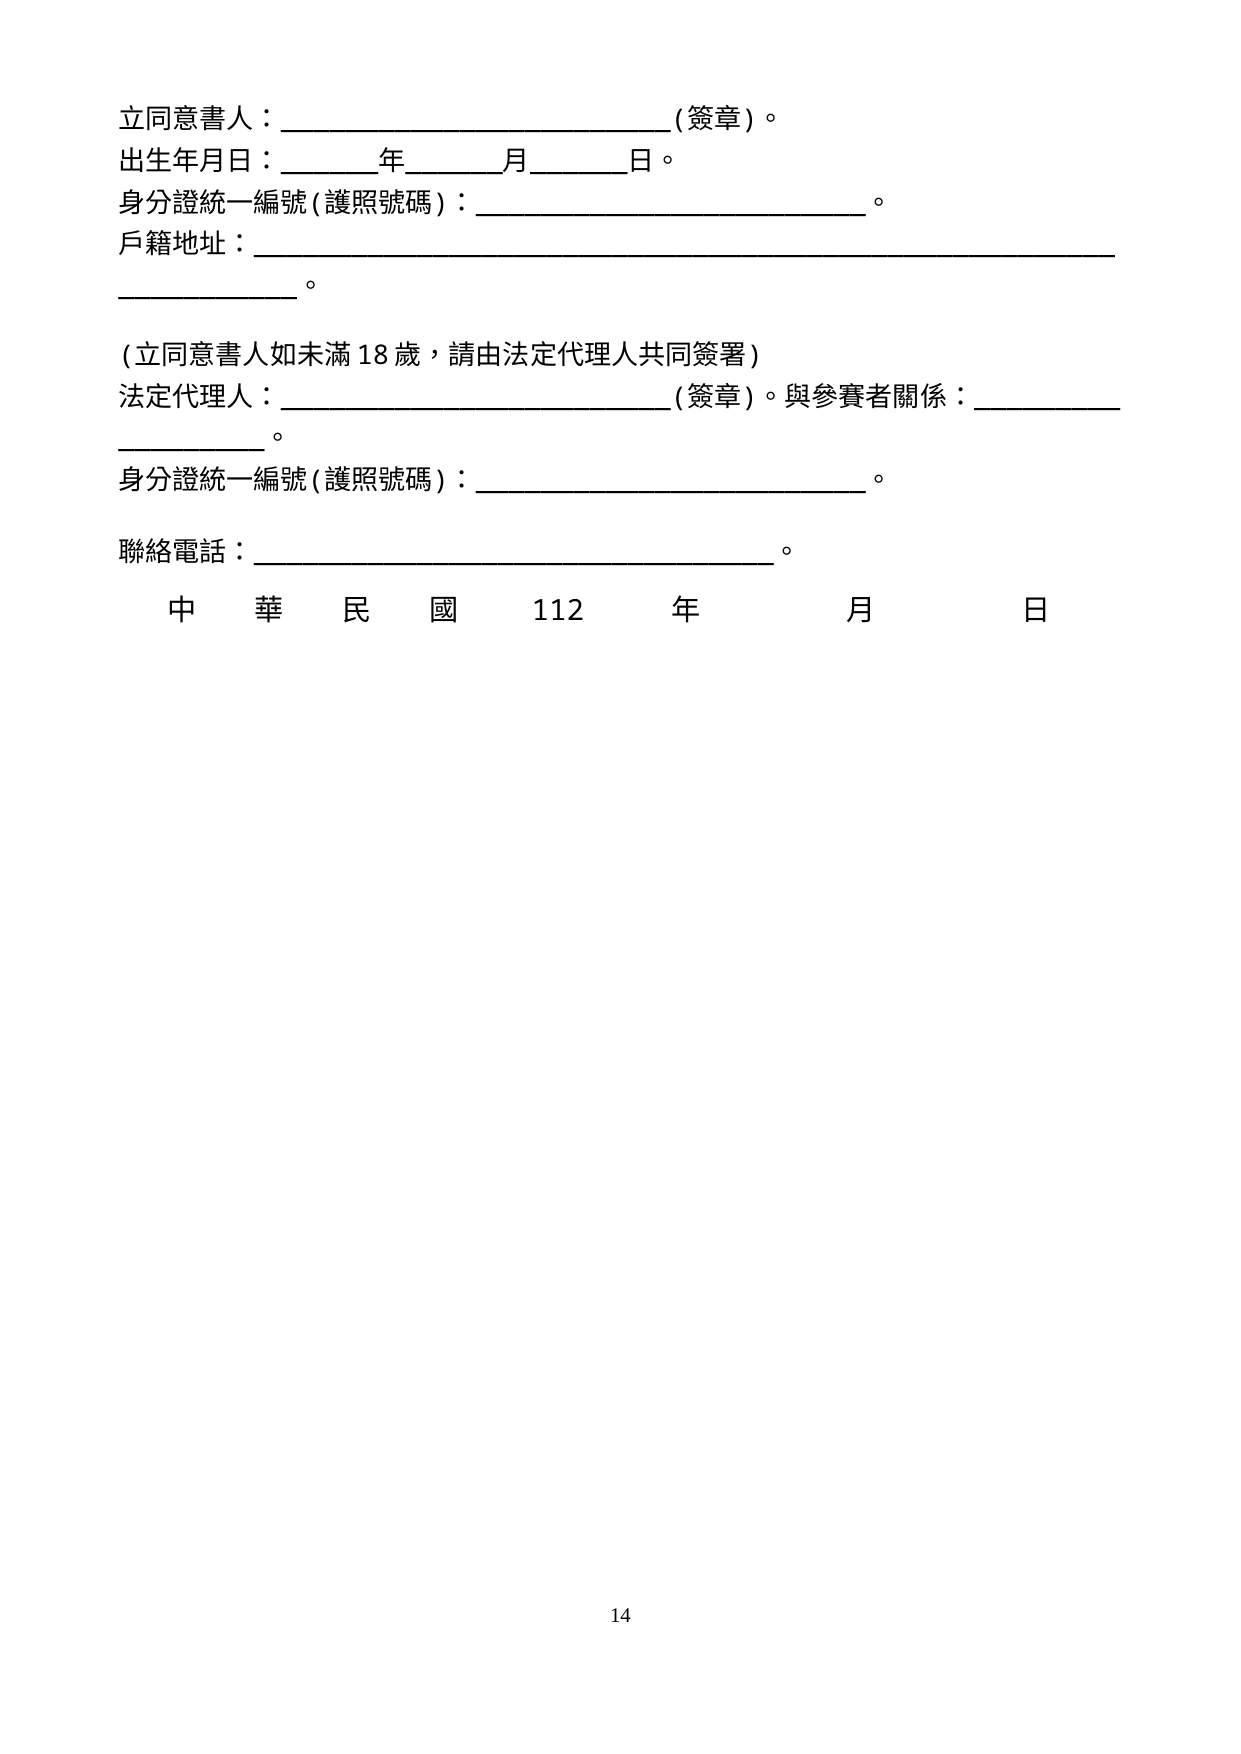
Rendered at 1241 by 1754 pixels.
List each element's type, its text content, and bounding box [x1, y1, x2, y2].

text 身分證統一編號(護照號碼)：________________________。 [118, 179, 1122, 221]
text 立同意書人：________________________(簽章)。 [118, 96, 1122, 137]
text 出生年月日：______年______月______日。 [118, 137, 1122, 179]
text 戶籍地址：________________________________________________________________。 [118, 221, 1122, 304]
text 聯絡電話：________________________________。 [118, 508, 1122, 571]
text 身分證統一編號(護照號碼)：________________________。 [118, 456, 1122, 498]
text (立同意書人如未滿18歲，請由法定代理人共同簽署) [118, 331, 1122, 373]
text 法定代理人：________________________(簽章)。與參賽者關係：__________________。 [118, 373, 1122, 456]
text 中 華 民 國 112 年 月 日 [118, 587, 1122, 629]
